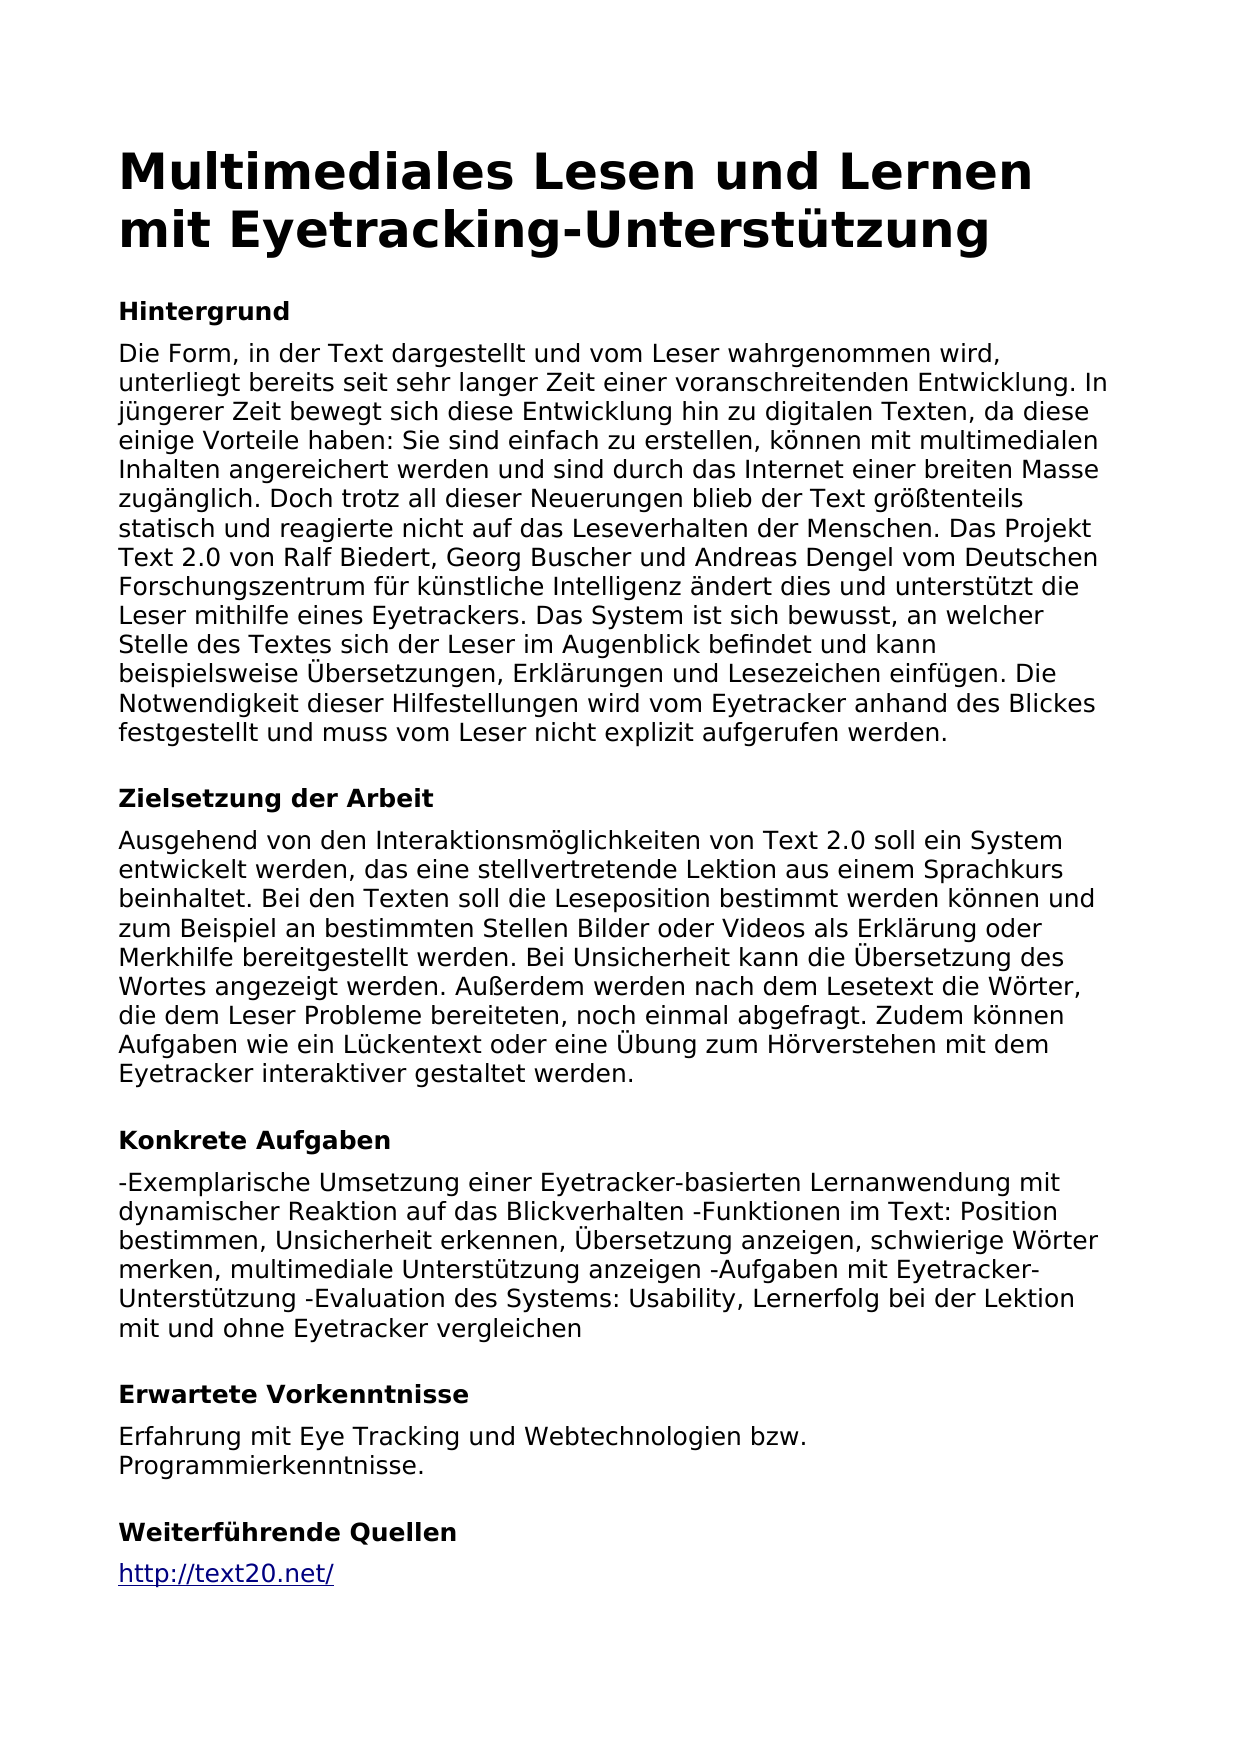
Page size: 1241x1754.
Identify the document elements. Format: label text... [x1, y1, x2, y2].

text Erfahrung mit Eye Tracking und Webtechnologien bzw. Programmierkenntnisse. [118, 1422, 1122, 1480]
subtitle Erwartete Vorkenntnisse [118, 1380, 1122, 1409]
text Die Form, in der Text dargestellt und vom Leser wahrgenommen wird, unterliegt bereits seit sehr langer Zeit einer voranschreitenden Entwicklung. In jüngerer Zeit bewegt sich diese Entwicklung hin zu digitalen Texten, da diese einige Vorteile haben: Sie sind einfach zu erstellen, können mit multimedialen Inhalten angereichert werden und sind durch das Internet einer breiten Masse zugänglich. Doch trotz all dieser Neuerungen blieb der Text größtenteils statisch und reagierte nicht auf das Leseverhalten der Menschen. Das Projekt Text 2.0 von Ralf Biedert, Georg Buscher und Andreas Dengel vom Deutschen Forschungszentrum für künstliche Intelligenz ändert dies und unterstützt die Leser mithilfe eines Eyetrackers. Das System ist sich bewusst, an welcher Stelle des Textes sich der Leser im Augenblick befindet und kann beispielsweise Übersetzungen, Erklärungen und Lesezeichen einfügen. Die Notwendigkeit dieser Hilfestellungen wird vom Eyetracker anhand des Blickes festgestellt und muss vom Leser nicht explizit aufgerufen werden. [118, 339, 1122, 747]
subtitle Zielsetzung der Arbeit [118, 784, 1122, 814]
text http://text20.net/ [118, 1559, 1122, 1589]
subtitle Konkrete Aufgaben [118, 1126, 1122, 1155]
subtitle Multimediales Lesen und Lernen mit Eyetracking-Unterstützung [118, 143, 1122, 259]
text -Exemplarische Umsetzung einer Eyetracker-basierten Lernanwendung mit dynamischer Reaktion auf das Blickverhalten -Funktionen im Text: Position bestimmen, Unsicherheit erkennen, Übersetzung anzeigen, schwierige Wörter merken, multimediale Unterstützung anzeigen -Aufgaben mit Eyetracker-Unterstützung -Evaluation des Systems: Usability, Lernerfolg bei der Lektion mit und ohne Eyetracker vergleichen [118, 1168, 1122, 1343]
subtitle Hintergrund [118, 297, 1122, 326]
text Ausgehend von den Interaktionsmöglichkeiten von Text 2.0 soll ein System entwickelt werden, das eine stellvertretende Lektion aus einem Sprachkurs beinhaltet. Bei den Texten soll die Leseposition bestimmt werden können und zum Beispiel an bestimmten Stellen Bilder oder Videos als Erklärung oder Merkhilfe bereitgestellt werden. Bei Unsicherheit kann die Übersetzung des Wortes angezeigt werden. Außerdem werden nach dem Lesetext die Wörter, die dem Leser Probleme bereiteten, noch einmal abgefragt. Zudem können Aufgaben wie ein Lückentext oder eine Übung zum Hörverstehen mit dem Eyetracker interaktiver gestaltet werden. [118, 826, 1122, 1089]
subtitle Weiterführende Quellen [118, 1518, 1122, 1547]
